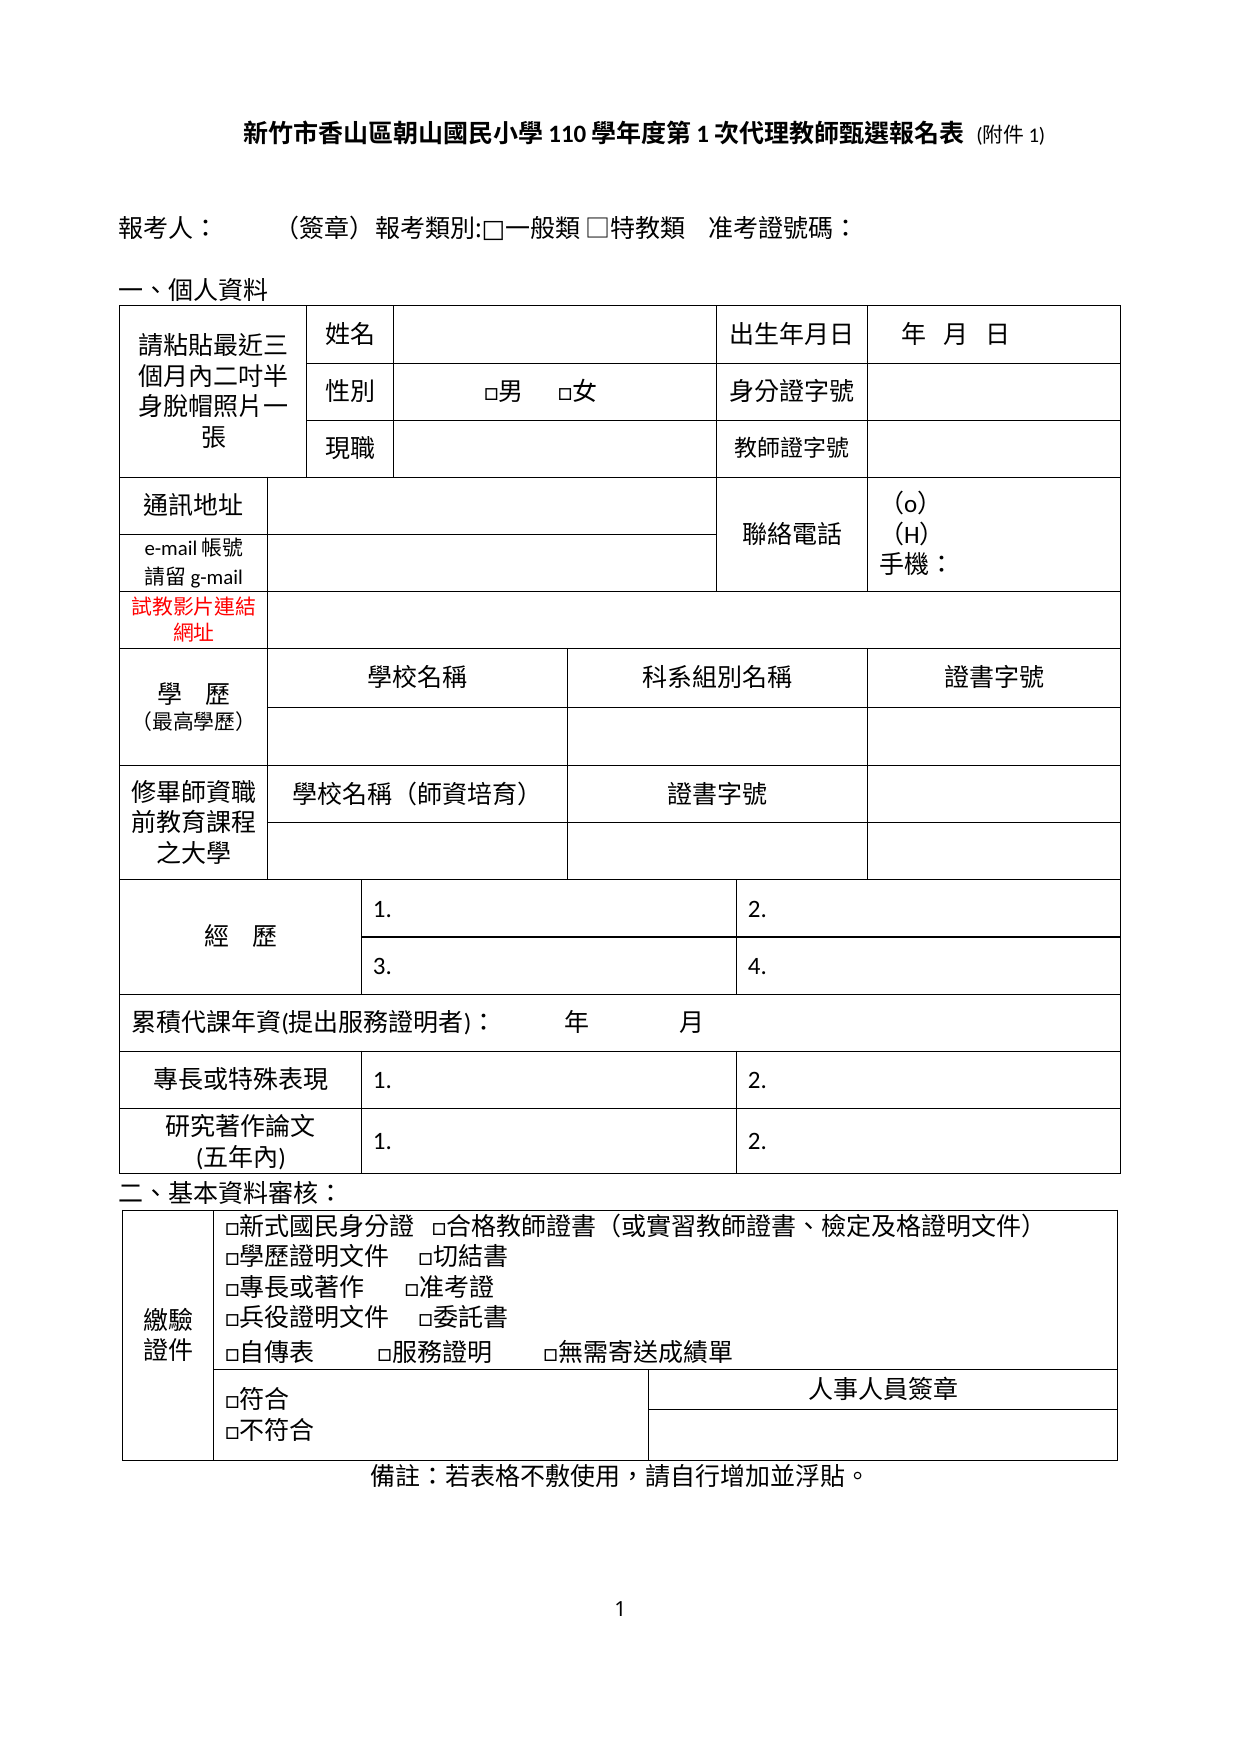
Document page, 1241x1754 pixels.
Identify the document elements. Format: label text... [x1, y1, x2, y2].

table_cell 身分證字號 [717, 364, 867, 419]
table_cell [649, 1410, 1117, 1460]
text 報考人： （簽章）報考類別:□一般類 □特教類 准考證號碼： [118, 208, 1122, 244]
table_cell 2. [737, 880, 1120, 936]
table_cell [394, 421, 716, 477]
table_cell 人事人員簽章 [649, 1370, 1117, 1409]
table_header 請粘貼最近三個月內二吋半身脫帽照片一張 [120, 306, 306, 477]
table_cell （o） （H） 手機： [868, 478, 1120, 591]
table_cell 研究著作論文 (五年內) [120, 1109, 361, 1172]
table_cell [868, 421, 1120, 477]
table_cell 學校名稱（師資培育） [268, 766, 567, 822]
table_cell 2. [737, 1052, 1120, 1108]
table_cell 聯絡電話 [717, 478, 867, 591]
table_cell [868, 766, 1120, 822]
table_header 繳驗 證件 [123, 1211, 213, 1460]
table_cell e-mail帳號 請留g-mail [120, 535, 267, 591]
table_header [394, 306, 716, 362]
text 新竹市香山區朝山國民小學110學年度第1次代理教師甄選報名表 (附件1) [193, 118, 1122, 149]
table_cell [868, 823, 1120, 879]
table_header 年 月 日 [868, 306, 1120, 362]
table_cell 科系組別名稱 [568, 649, 867, 707]
table_cell 證書字號 [868, 649, 1120, 707]
table_cell 修畢師資職前教育課程之大學 [120, 766, 267, 879]
table_cell □符合 □不符合 [214, 1370, 648, 1460]
table_cell 1. [362, 1109, 736, 1172]
table_cell 3. [362, 938, 736, 993]
table_cell [268, 592, 1120, 648]
table_header □新式國民身分證 □合格教師證書（或實習教師證書、檢定及格證明文件） □學歷證明文件 □切結書 □專長或著作 □准考證 □兵役證明文件 □委託書 □自傳表 □服務證明 □無需寄送成績單 [214, 1211, 1117, 1369]
table_cell 試教影片連結網址 [120, 592, 267, 648]
text 備註：若表格不敷使用，請自行增加並浮貼。 [118, 1461, 1122, 1492]
table_cell 累積代課年資(提出服務證明者)： 年 月 [120, 995, 1120, 1051]
table_cell [868, 364, 1120, 419]
table_cell 專長或特殊表現 [120, 1052, 361, 1108]
table_cell [268, 478, 716, 534]
table_cell 學 歷 （最高學歷） [120, 649, 267, 765]
table_cell [268, 708, 567, 765]
table_cell [268, 535, 716, 591]
text 一、個人資料 [118, 275, 1122, 305]
table_cell [268, 823, 567, 879]
table_cell 經 歷 [120, 880, 361, 993]
table_cell 4. [737, 938, 1120, 993]
table_header 出生年月日 [717, 306, 867, 362]
table_cell 1. [362, 1052, 736, 1108]
table_cell [868, 708, 1120, 765]
table_header 姓名 [307, 306, 393, 362]
table_cell [568, 708, 867, 765]
table_cell 現職 [307, 421, 393, 477]
table_cell 學校名稱 [268, 649, 567, 707]
table_cell 2. [737, 1109, 1120, 1172]
table_cell 證書字號 [568, 766, 867, 822]
table_cell 性別 [307, 364, 393, 419]
table_cell 通訊地址 [120, 478, 267, 534]
table_cell [568, 823, 867, 879]
text 二、基本資料審核： [118, 1173, 1122, 1210]
table_cell 教師證字號 [717, 421, 867, 477]
table_cell 1. [362, 880, 736, 936]
table_cell □男 □女 [394, 364, 716, 419]
